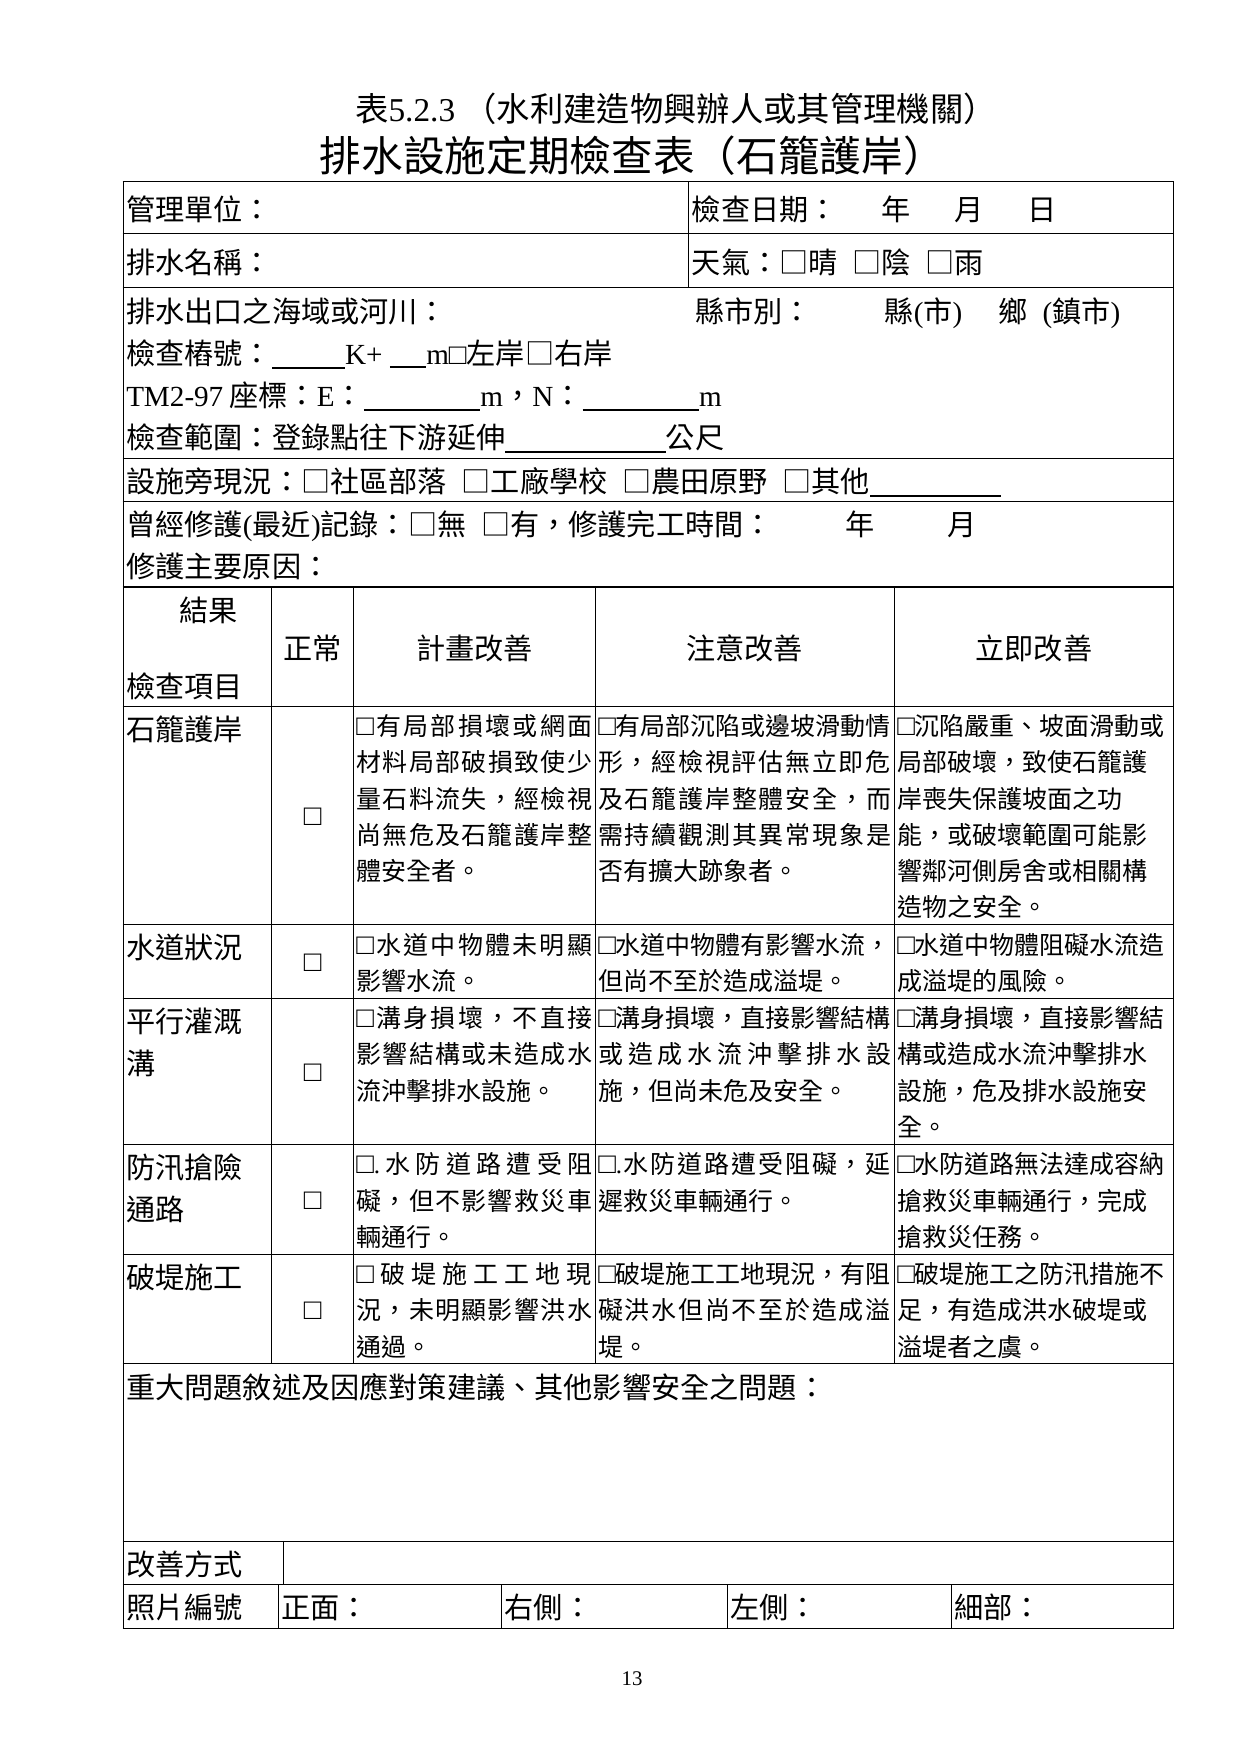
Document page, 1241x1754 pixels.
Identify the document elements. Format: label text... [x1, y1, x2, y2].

table_cell 排水名稱： [124, 234, 688, 287]
table_cell 細部： [952, 1585, 1173, 1627]
table_cell 排水出口之海域或河川： 縣市別： 縣(市) 鄉 (鎮市) 檢查樁號： K+ m□左岸□右岸 TM2-97座標：E： m，N： m 檢查範圍：登錄點往下游延伸 公尺 [124, 288, 1173, 457]
table_cell 破堤施工 [124, 1255, 271, 1363]
table_cell 左側： [728, 1585, 951, 1627]
table_cell 平行灌溉溝 [124, 999, 271, 1144]
table_cell 計畫改善 [354, 588, 595, 706]
table_cell 結果 檢查項目 [124, 588, 271, 706]
table_cell □.水防道路遭受阻礙，延遲救災車輛通行。 [596, 1145, 894, 1253]
subtitle 表5.2.3 （水利建造物興辦人或其管理機關） [170, 81, 1181, 131]
table_cell 石籠護岸 [124, 707, 271, 924]
table_cell □水道中物體阻礙水流造成溢堤的風險。 [895, 925, 1173, 998]
table_cell □ [272, 707, 353, 924]
table_cell 注意改善 [596, 588, 894, 706]
table_cell □溝身損壞，直接影響結構或造成水流沖擊排水設施，但尚未危及安全。 [596, 999, 894, 1144]
subtitle 排水設施定期檢查表（石籠護岸） [83, 131, 1181, 181]
table_cell □破堤施工工地現況，未明顯影響洪水通過。 [354, 1255, 595, 1363]
table_cell □沉陷嚴重、坡面滑動或局部破壞，致使石籠護岸喪失保護坡面之功能，或破壞範圍可能影響鄰河側房舍或相關構造物之安全。 [895, 707, 1173, 924]
table_cell [284, 1542, 1173, 1584]
table_cell □ [272, 999, 353, 1144]
table_cell 天氣：□晴 □陰 □雨 [689, 234, 1173, 287]
table_cell □有局部沉陷或邊坡滑動情形，經檢視評估無立即危及石籠護岸整體安全，而需持續觀測其異常現象是否有擴大跡象者。 [596, 707, 894, 924]
table_cell 防汛搶險通路 [124, 1145, 271, 1253]
table_cell 正常 [272, 588, 353, 706]
table_header 管理單位： [124, 182, 688, 233]
table_cell 正面： [279, 1585, 501, 1627]
table_cell □.水防道路遭受阻礙，但不影響救災車輛通行。 [354, 1145, 595, 1253]
table_cell □ [272, 1255, 353, 1363]
table_cell □水道中物體未明顯影響水流。 [354, 925, 595, 998]
table_cell 重大問題敘述及因應對策建議、其他影響安全之問題： [124, 1364, 1173, 1541]
table_cell □溝身損壞，不直接影響結構或未造成水流沖擊排水設施。 [354, 999, 595, 1144]
table_cell 改善方式 [124, 1542, 283, 1584]
table_cell 右側： [502, 1585, 727, 1627]
table_cell 照片編號 [124, 1585, 278, 1627]
table_cell □破堤施工之防汛措施不足，有造成洪水破堤或溢堤者之虞。 [895, 1255, 1173, 1363]
table_cell 設施旁現況：□社區部落 □工廠學校 □農田原野 □其他 [124, 459, 1173, 501]
table_cell □ [272, 925, 353, 998]
table_cell 水道狀況 [124, 925, 271, 998]
table_cell 曾經修護(最近)記錄：□無 □有，修護完工時間： 年 月 修護主要原因： [124, 502, 1173, 586]
table_cell □有局部損壞或網面材料局部破損致使少量石料流失，經檢視尚無危及石籠護岸整體安全者。 [354, 707, 595, 924]
table_cell □溝身損壞，直接影響結構或造成水流沖擊排水設施，危及排水設施安全。 [895, 999, 1173, 1144]
table_header 檢查日期： 年 月 日 [689, 182, 1173, 233]
table_cell □破堤施工工地現況，有阻礙洪水但尚不至於造成溢堤。 [596, 1255, 894, 1363]
table_cell □ [272, 1145, 353, 1253]
table_cell 立即改善 [895, 588, 1173, 706]
table_cell □水道中物體有影響水流，但尚不至於造成溢堤。 [596, 925, 894, 998]
table_cell □水防道路無法達成容納搶救災車輛通行，完成搶救災任務。 [895, 1145, 1173, 1253]
